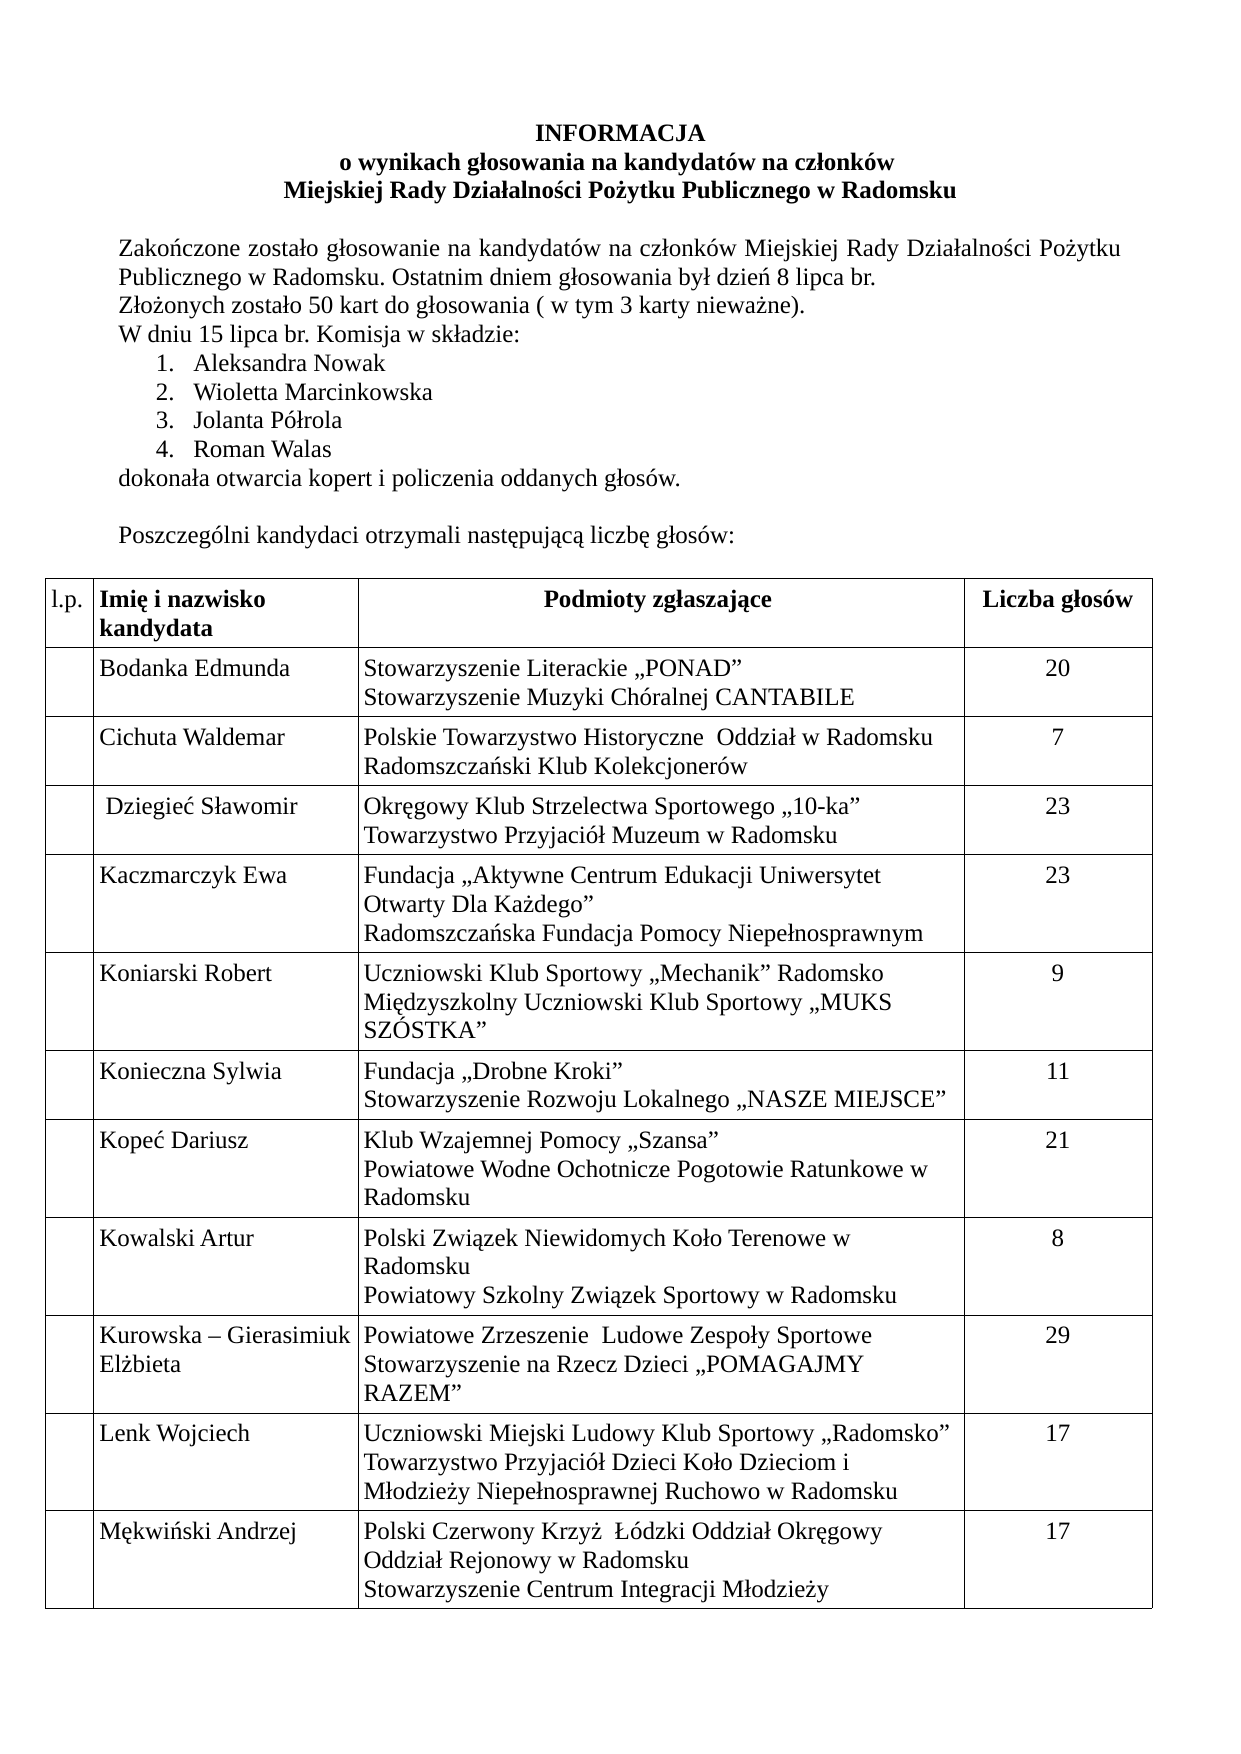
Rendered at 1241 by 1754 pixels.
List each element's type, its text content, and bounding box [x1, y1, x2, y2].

table_cell 8 [965, 1218, 1152, 1315]
text Miejskiej Rady Działalności Pożytku Publicznego w Radomsku [118, 176, 1122, 204]
table_cell [46, 786, 93, 854]
text W dniu 15 lipca br. Komisja w składzie: [118, 319, 1122, 348]
table_cell 7 [965, 717, 1152, 785]
table_cell [46, 648, 93, 716]
table_cell Uczniowski Miejski Ludowy Klub Sportowy „Radomsko” Towarzystwo Przyjaciół Dzieci Koło Dzieciom i Młodzieży Niepełnosprawnej Ruchowo w Radomsku [359, 1414, 964, 1510]
table_cell 11 [965, 1051, 1152, 1119]
table_cell Lenk Wojciech [94, 1414, 358, 1510]
table_cell [46, 1120, 93, 1217]
text Złożonych zostało 50 kart do głosowania ( w tym 3 karty nieważne). [118, 291, 1122, 319]
table_cell Polski Związek Niewidomych Koło Terenowe w Radomsku Powiatowy Szkolny Związek Sportowy w Radomsku [359, 1218, 964, 1315]
table_cell 20 [965, 648, 1152, 716]
table_cell 29 [965, 1316, 1152, 1412]
table_cell Klub Wzajemnej Pomocy „Szansa” Powiatowe Wodne Ochotnicze Pogotowie Ratunkowe w Radomsku [359, 1120, 964, 1217]
table_cell [46, 1316, 93, 1412]
table_cell Bodanka Edmunda [94, 648, 358, 716]
table_header l.p. [46, 579, 93, 647]
table_cell Powiatowe Zrzeszenie Ludowe Zespoły Sportowe Stowarzyszenie na Rzecz Dzieci „POMAGAJMY RAZEM” [359, 1316, 964, 1412]
table_cell [46, 855, 93, 952]
text Poszczególni kandydaci otrzymali następującą liczbę głosów: [118, 521, 1122, 549]
table_cell Okręgowy Klub Strzelectwa Sportowego „10-ka” Towarzystwo Przyjaciół Muzeum w Radomsku [359, 786, 964, 854]
table_cell 21 [965, 1120, 1152, 1217]
table_cell Kaczmarczyk Ewa [94, 855, 358, 952]
table_cell 17 [965, 1511, 1152, 1608]
table_cell Cichuta Waldemar [94, 717, 358, 785]
table_header Podmioty zgłaszające [359, 579, 964, 647]
table_cell Stowarzyszenie Literackie „PONAD” Stowarzyszenie Muzyki Chóralnej CANTABILE [359, 648, 964, 716]
text dokonała otwarcia kopert i policzenia oddanych głosów. [118, 463, 1122, 492]
table_cell Uczniowski Klub Sportowy „Mechanik” Radomsko Międzyszkolny Uczniowski Klub Sportowy „MUKS SZÓSTKA” [359, 953, 964, 1050]
table_cell Fundacja „Aktywne Centrum Edukacji Uniwersytet Otwarty Dla Każdego” Radomszczańska Fundacja Pomocy Niepełnosprawnym [359, 855, 964, 952]
table_cell Mękwiński Andrzej [94, 1511, 358, 1608]
table_cell [46, 717, 93, 785]
table_cell [46, 1218, 93, 1315]
table_cell Kurowska – Gierasimiuk Elżbieta [94, 1316, 358, 1412]
table_cell 9 [965, 953, 1152, 1050]
table_cell Polski Czerwony Krzyż Łódzki Oddział Okręgowy Oddział Rejonowy w Radomsku Stowarzyszenie Centrum Integracji Młodzieży [359, 1511, 964, 1608]
table_header Liczba głosów [965, 579, 1152, 647]
table_cell [46, 953, 93, 1050]
table_cell [46, 1511, 93, 1608]
table_header Imię i nazwisko kandydata [94, 579, 358, 647]
table_cell Dziegieć Sławomir [94, 786, 358, 854]
table_cell Fundacja „Drobne Kroki” Stowarzyszenie Rozwoju Lokalnego „NASZE MIEJSCE” [359, 1051, 964, 1119]
text o wynikach głosowania na kandydatów na członków [118, 147, 1122, 176]
table_cell Koniarski Robert [94, 953, 358, 1050]
table_cell Kowalski Artur [94, 1218, 358, 1315]
table_cell 23 [965, 855, 1152, 952]
table_cell 23 [965, 786, 1152, 854]
table_cell 17 [965, 1414, 1152, 1510]
list Jolanta Półrola [156, 406, 1122, 434]
list Wioletta Marcinkowska [156, 377, 1122, 406]
table_cell [46, 1414, 93, 1510]
text Zakończone zostało głosowanie na kandydatów na członków Miejskiej Rady Działalności Pożytku Publicznego w Radomsku. Ostatnim dniem głosowania był dzień 8 lipca br. [118, 233, 1122, 291]
text INFORMACJA [118, 118, 1122, 147]
table_cell Kopeć Dariusz [94, 1120, 358, 1217]
table_cell [46, 1051, 93, 1119]
list Roman Walas [156, 434, 1122, 463]
table_cell Polskie Towarzystwo Historyczne Oddział w Radomsku Radomszczański Klub Kolekcjonerów [359, 717, 964, 785]
table_cell Konieczna Sylwia [94, 1051, 358, 1119]
list Aleksandra Nowak [156, 348, 1122, 377]
